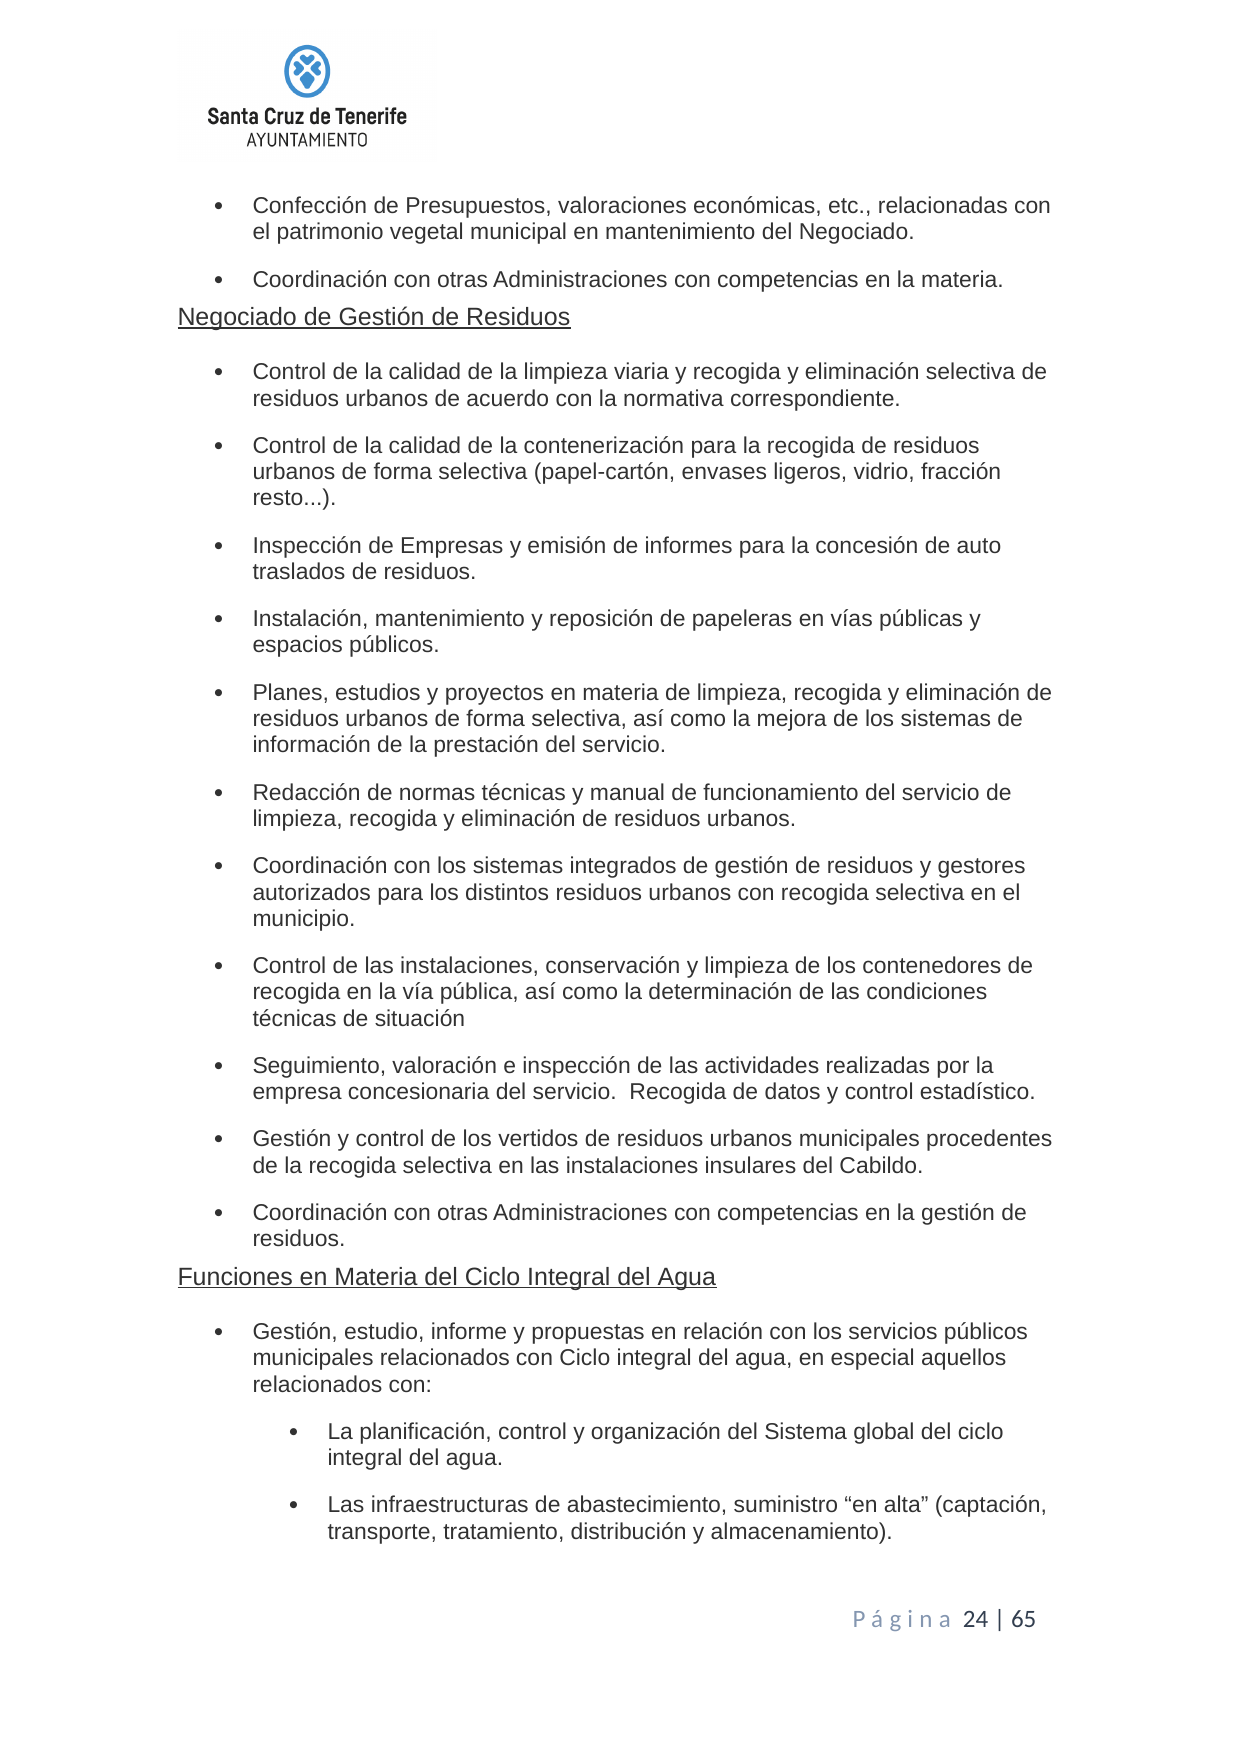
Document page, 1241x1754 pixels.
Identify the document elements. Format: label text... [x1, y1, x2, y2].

list Planes, estudios y proyectos en materia de limpieza, recogida y eliminación de residuos urbanos de forma selectiva, así como la mejora de los sistemas de información de la prestación del servicio. [215, 679, 1063, 758]
list Inspección de Empresas y emisión de informes para la concesión de auto traslados de residuos. [215, 532, 1063, 584]
list Control de las instalaciones, conservación y limpieza de los contenedores de recogida en la vía pública, así como la determinación de las condiciones técnicas de situación [215, 952, 1063, 1031]
list Confección de Presupuestos, valoraciones económicas, etc., relacionadas con el patrimonio vegetal municipal en mantenimiento del Negociado. [215, 192, 1063, 245]
list Coordinación con los sistemas integrados de gestión de residuos y gestores autorizados para los distintos residuos urbanos con recogida selectiva en el municipio. [215, 852, 1063, 931]
list Gestión y control de los vertidos de residuos urbanos municipales procedentes de la recogida selectiva en las instalaciones insulares del Cabildo. [215, 1125, 1063, 1178]
list Coordinación con otras Administraciones con competencias en la gestión de residuos. [215, 1199, 1063, 1252]
list Control de la calidad de la limpieza viaria y recogida y eliminación selectiva de residuos urbanos de acuerdo con la normativa correspondiente. [215, 358, 1063, 411]
text Negociado de Gestión de Residuos [177, 302, 1063, 331]
list Control de la calidad de la contenerización para la recogida de residuos urbanos de forma selectiva (papel-cartón, envases ligeros, vidrio, fracción resto...). [215, 432, 1063, 511]
list Las infraestructuras de abastecimiento, suministro “en alta” (captación, transporte, tratamiento, distribución y almacenamiento). [290, 1491, 1063, 1544]
list Redacción de normas técnicas y manual de funcionamiento del servicio de limpieza, recogida y eliminación de residuos urbanos. [215, 778, 1063, 831]
list La planificación, control y organización del Sistema global del ciclo integral del agua. [290, 1418, 1063, 1471]
list Gestión, estudio, informe y propuestas en relación con los servicios públicos municipales relacionados con Ciclo integral del agua, en especial aquellos relacionados con: [215, 1318, 1063, 1397]
text Funciones en Materia del Ciclo Integral del Agua [177, 1262, 1063, 1291]
list Instalación, mantenimiento y reposición de papeleras en vías públicas y espacios públicos. [215, 605, 1063, 658]
list Coordinación con otras Administraciones con competencias en la materia. [215, 266, 1063, 292]
list Seguimiento, valoración e inspección de las actividades realizadas por la empresa concesionaria del servicio. Recogida de datos y control estadístico. [215, 1052, 1063, 1104]
